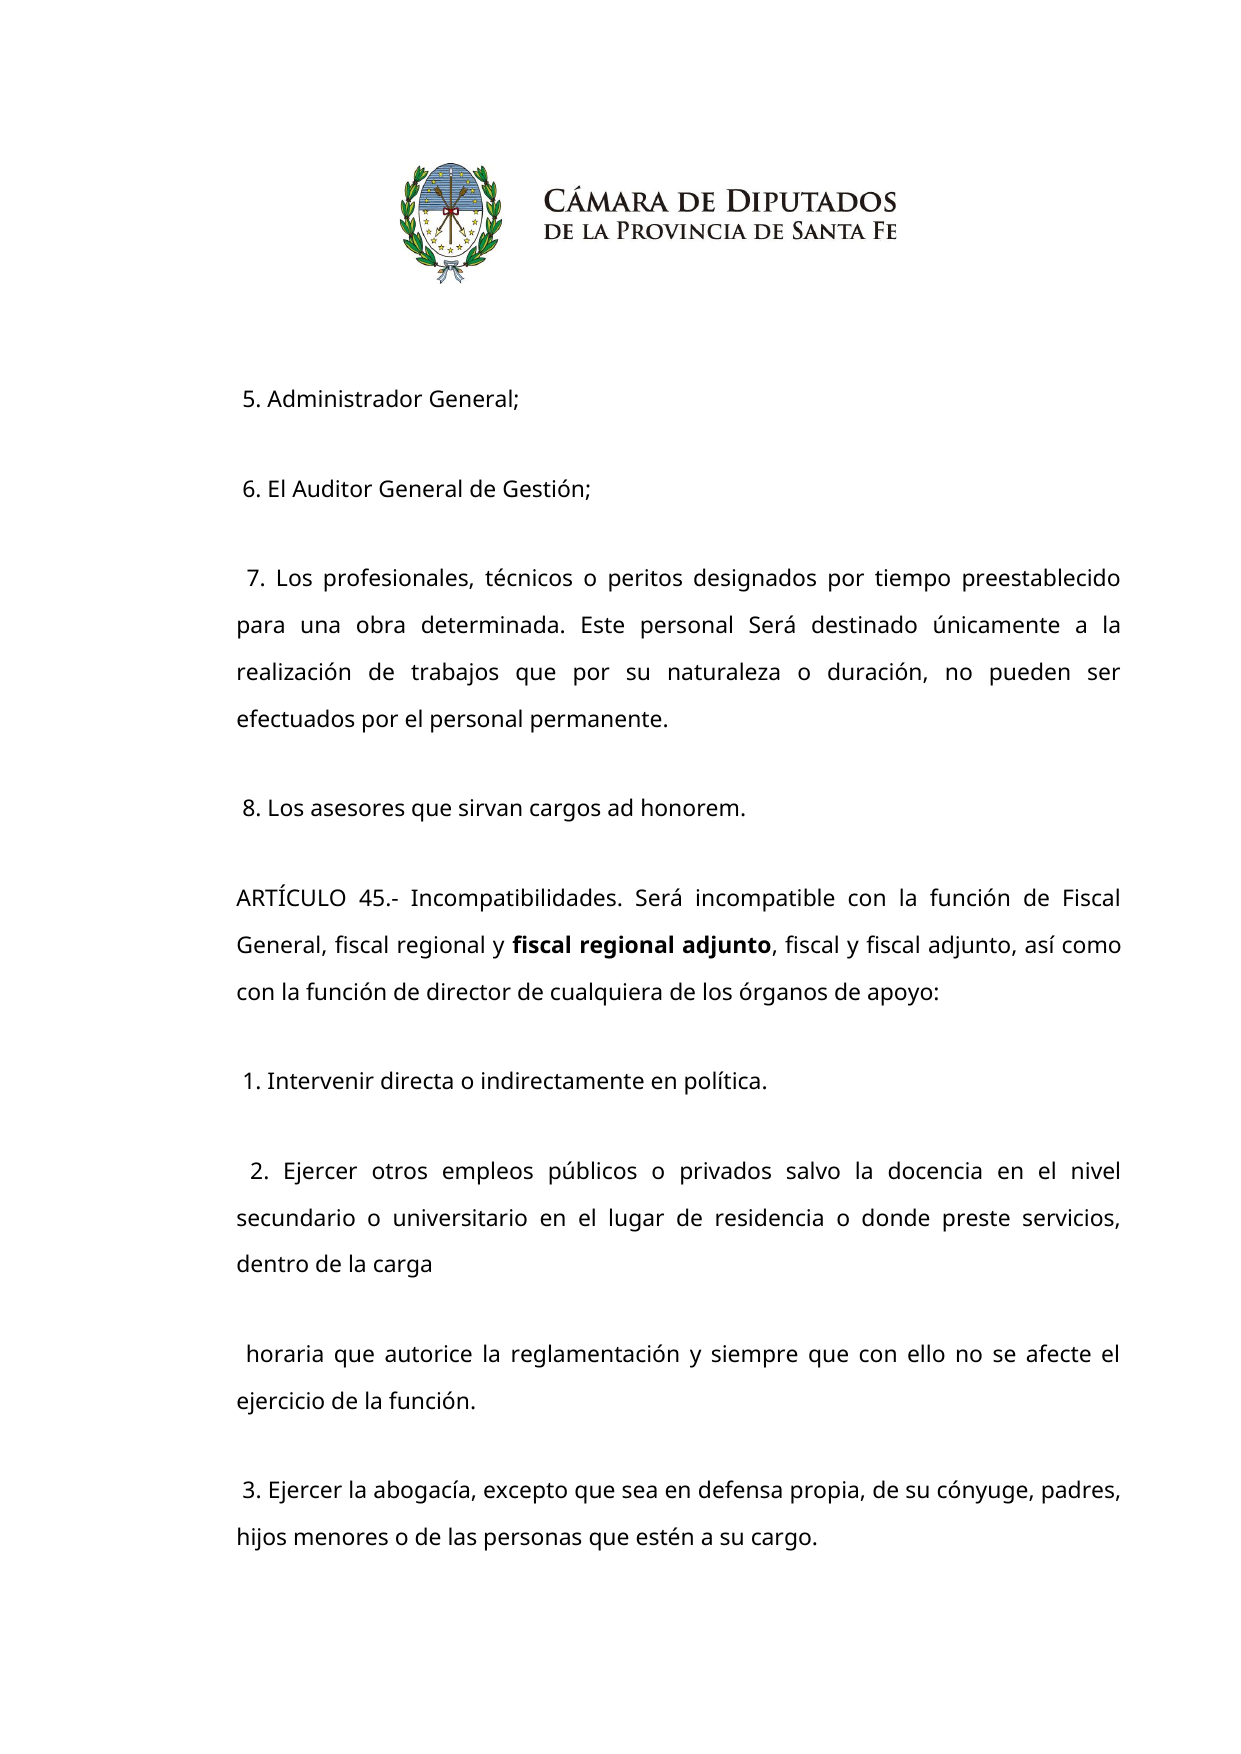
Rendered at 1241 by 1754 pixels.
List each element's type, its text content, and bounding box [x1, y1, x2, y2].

text 2. Ejercer otros empleos públicos o privados salvo la docencia en el nivel secundario o universitario en el lugar de residencia o donde preste servicios, dentro de la carga [236, 1154, 1122, 1279]
picture [399, 163, 897, 288]
text 1. Intervenir directa o indirectamente en política. [236, 1065, 1122, 1096]
text 6. El Auditor General de Gestión; [236, 473, 1122, 504]
text 7. Los profesionales, técnicos o peritos designados por tiempo preestablecido para una obra determinada. Este personal Será destinado únicamente a la realización de trabajos que por su naturaleza o duración, no pueden ser efectuados por el personal permanente. [236, 562, 1122, 734]
text horaria que autorice la reglamentación y siempre que con ello no se afecte el ejercicio de la función. [236, 1338, 1122, 1416]
text ARTÍCULO 45.- Incompatibilidades. Será incompatible con la función de Fiscal General, ﬁscal regional y fiscal regional adjunto, ﬁscal y ﬁscal adjunto, así como con la función de director de cualquiera de los órganos de apoyo: [236, 882, 1122, 1007]
text 5. Administrador General; [236, 383, 1122, 414]
text 8. Los asesores que sirvan cargos ad honorem. [236, 792, 1122, 824]
text 3. Ejercer la abogacía, excepto que sea en defensa propia, de su cónyuge, padres, hijos menores o de las personas que estén a su cargo. [236, 1474, 1122, 1552]
